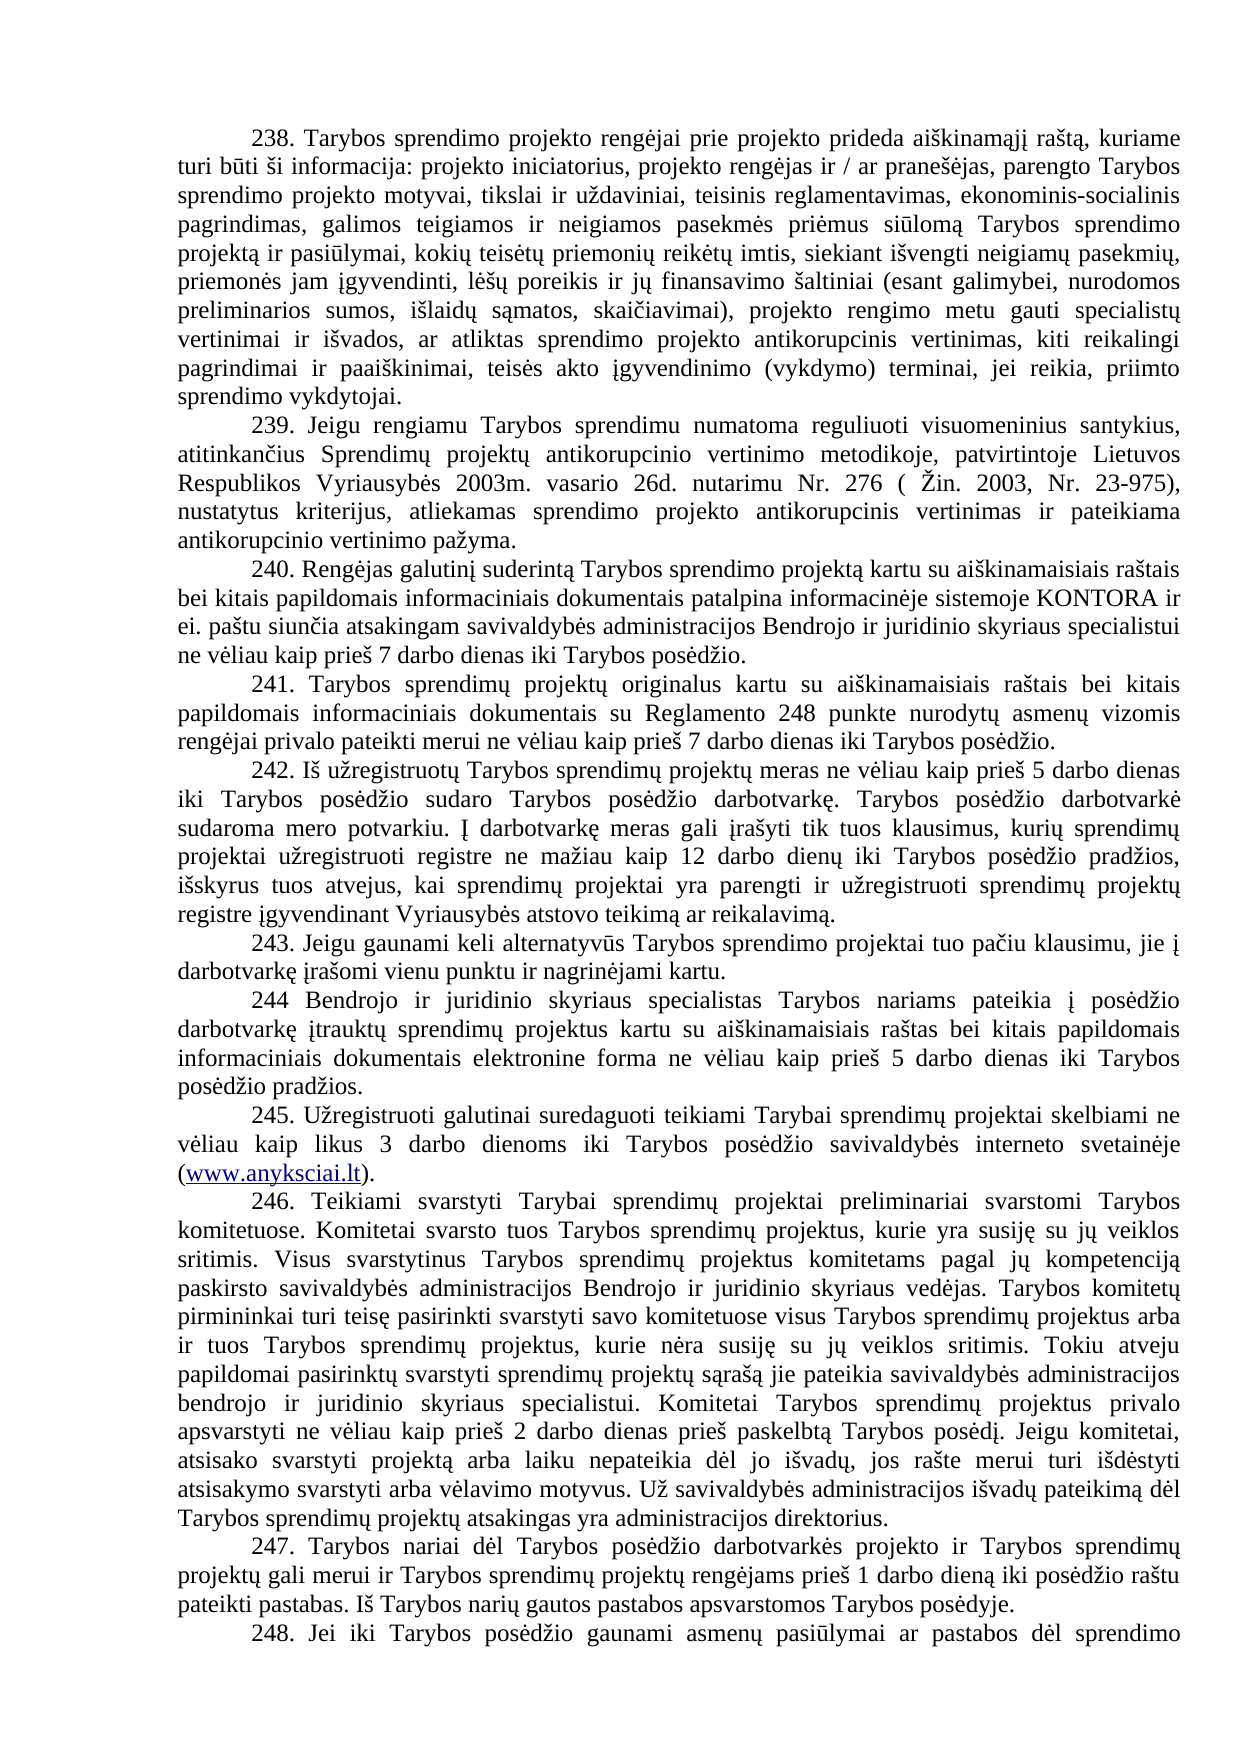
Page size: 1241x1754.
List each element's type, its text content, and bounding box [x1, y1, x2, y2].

text 239. Jeigu rengiamu Tarybos sprendimu numatoma reguliuoti visuomeninius santykius, atitinkančius Sprendimų projektų antikorupcinio vertinimo metodikoje, patvirtintoje Lietuvos Respublikos Vyriausybės 2003m. vasario 26d. nutarimu Nr. 276 ( Žin. 2003, Nr. 23-975), nustatytus kriterijus, atliekamas sprendimo projekto antikorupcinis vertinimas ir pateikiama antikorupcinio vertinimo pažyma. [177, 410, 1181, 554]
text 247. Tarybos nariai dėl Tarybos posėdžio darbotvarkės projekto ir Tarybos sprendimų projektų gali merui ir Tarybos sprendimų projektų rengėjams prieš 1 darbo dieną iki posėdžio raštu pateikti pastabas. Iš Tarybos narių gautos pastabos apsvarstomos Tarybos posėdyje. [177, 1531, 1181, 1618]
text 248. Jei iki Tarybos posėdžio gaunami asmenų pasiūlymai ar pastabos dėl sprendimo [177, 1618, 1181, 1646]
text 242. Iš užregistruotų Tarybos sprendimų projektų meras ne vėliau kaip prieš 5 darbo dienas iki Tarybos posėdžio sudaro Tarybos posėdžio darbotvarkę. Tarybos posėdžio darbotvarkė sudaroma mero potvarkiu. Į darbotvarkę meras gali įrašyti tik tuos klausimus, kurių sprendimų projektai užregistruoti registre ne mažiau kaip 12 darbo dienų iki Tarybos posėdžio pradžios, išskyrus tuos atvejus, kai sprendimų projektai yra parengti ir užregistruoti sprendimų projektų registre įgyvendinant Vyriausybės atstovo teikimą ar reikalavimą. [177, 755, 1181, 928]
text 241. Tarybos sprendimų projektų originalus kartu su aiškinamaisiais raštais bei kitais papildomais informaciniais dokumentais su Reglamento 248 punkte nurodytų asmenų vizomis rengėjai privalo pateikti merui ne vėliau kaip prieš 7 darbo dienas iki Tarybos posėdžio. [177, 669, 1181, 755]
text 244 Bendrojo ir juridinio skyriaus specialistas Tarybos nariams pateikia į posėdžio darbotvarkę įtrauktų sprendimų projektus kartu su aiškinamaisiais raštas bei kitais papildomais informaciniais dokumentais elektronine forma ne vėliau kaip prieš 5 darbo dienas iki Tarybos posėdžio pradžios. [177, 985, 1181, 1100]
text 240. Rengėjas galutinį suderintą Tarybos sprendimo projektą kartu su aiškinamaisiais raštais bei kitais papildomais informaciniais dokumentais patalpina informacinėje sistemoje KONTORA ir ei. paštu siunčia atsakingam savivaldybės administracijos Bendrojo ir juridinio skyriaus specialistui ne vėliau kaip prieš 7 darbo dienas iki Tarybos posėdžio. [177, 554, 1181, 669]
text 245. Užregistruoti galutinai suredaguoti teikiami Tarybai sprendimų projektai skelbiami ne vėliau kaip likus 3 darbo dienoms iki Tarybos posėdžio savivaldybės interneto svetainėje (www.anyksciai.lt). [177, 1100, 1181, 1186]
text 246. Teikiami svarstyti Tarybai sprendimų projektai preliminariai svarstomi Tarybos komitetuose. Komitetai svarsto tuos Tarybos sprendimų projektus, kurie yra susiję su jų veiklos sritimis. Visus svarstytinus Tarybos sprendimų projektus komitetams pagal jų kompetenciją paskirsto savivaldybės administracijos Bendrojo ir juridinio skyriaus vedėjas. Tarybos komitetų pirmininkai turi teisę pasirinkti svarstyti savo komitetuose visus Tarybos sprendimų projektus arba ir tuos Tarybos sprendimų projektus, kurie nėra susiję su jų veiklos sritimis. Tokiu atveju papildomai pasirinktų svarstyti sprendimų projektų sąrašą jie pateikia savivaldybės administracijos bendrojo ir juridinio skyriaus specialistui. Komitetai Tarybos sprendimų projektus privalo apsvarstyti ne vėliau kaip prieš 2 darbo dienas prieš paskelbtą Tarybos posėdį. Jeigu komitetai, atsisako svarstyti projektą arba laiku nepateikia dėl jo išvadų, jos rašte merui turi išdėstyti atsisakymo svarstyti arba vėlavimo motyvus. Už savivaldybės administracijos išvadų pateikimą dėl Tarybos sprendimų projektų atsakingas yra administracijos direktorius. [177, 1186, 1181, 1531]
text 243. Jeigu gaunami keli alternatyvūs Tarybos sprendimo projektai tuo pačiu klausimu, jie į darbotvarkę įrašomi vienu punktu ir nagrinėjami kartu. [177, 928, 1181, 985]
text 238. Tarybos sprendimo projekto rengėjai prie projekto prideda aiškinamąjį raštą, kuriame turi būti ši informacija: projekto iniciatorius, projekto rengėjas ir / ar pranešėjas, parengto Tarybos sprendimo projekto motyvai, tikslai ir uždaviniai, teisinis reglamentavimas, ekonominis-socialinis pagrindimas, galimos teigiamos ir neigiamos pasekmės priėmus siūlomą Tarybos sprendimo projektą ir pasiūlymai, kokių teisėtų priemonių reikėtų imtis, siekiant išvengti neigiamų pasekmių, priemonės jam įgyvendinti, lėšų poreikis ir jų finansavimo šaltiniai (esant galimybei, nurodomos preliminarios sumos, išlaidų sąmatos, skaičiavimai), projekto rengimo metu gauti specialistų vertinimai ir išvados, ar atliktas sprendimo projekto antikorupcinis vertinimas, kiti reikalingi pagrindimai ir paaiškinimai, teisės akto įgyvendinimo (vykdymo) terminai, jei reikia, priimto sprendimo vykdytojai. [177, 123, 1181, 410]
